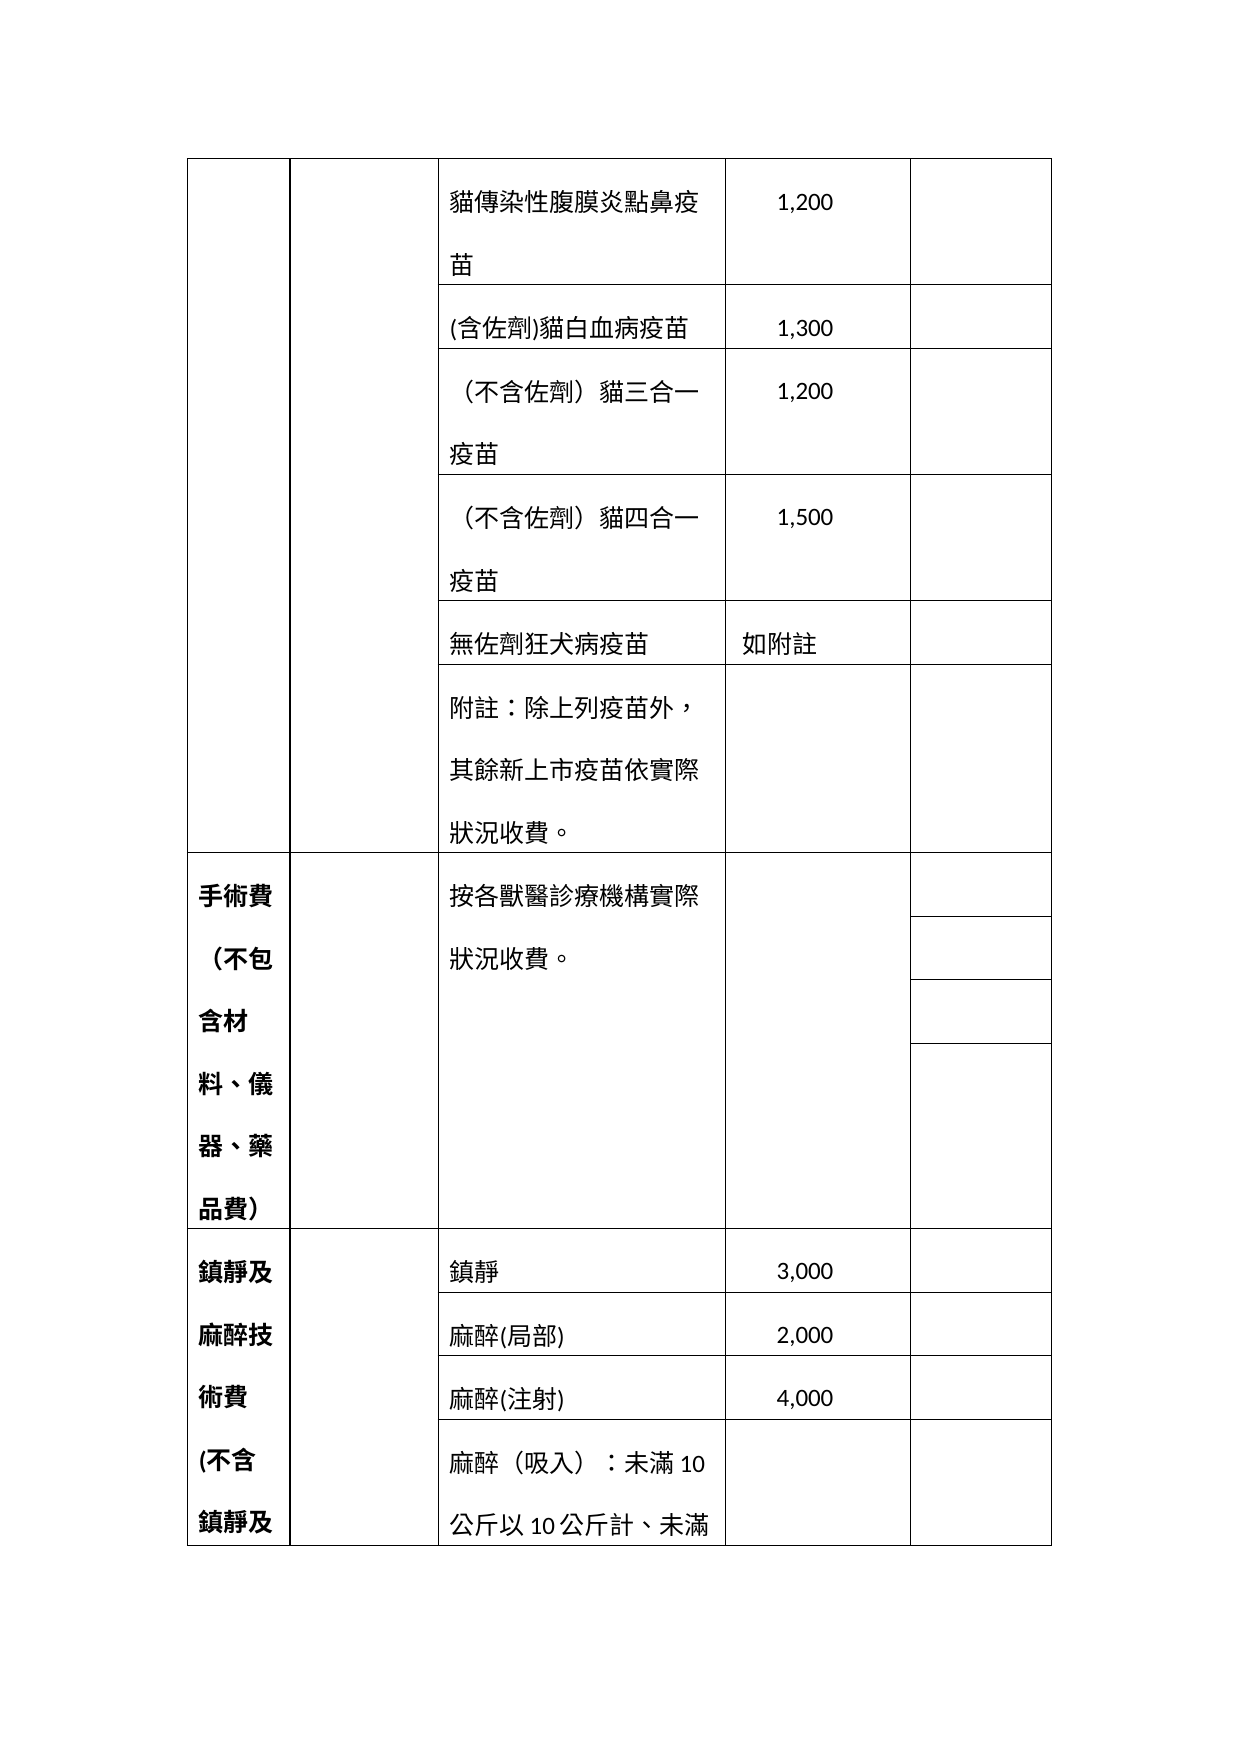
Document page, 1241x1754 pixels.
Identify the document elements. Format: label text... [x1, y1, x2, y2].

table_cell [291, 853, 438, 1228]
table_cell [726, 853, 910, 1228]
table_cell [911, 1229, 1051, 1292]
table_cell [911, 1044, 1051, 1228]
table_cell （不含佐劑）貓三合一疫苗 [439, 349, 725, 474]
table_cell [911, 1356, 1051, 1419]
table_cell [726, 1420, 910, 1545]
table_cell 麻醉（吸入）：未滿10公斤以10公斤計、未滿 [439, 1420, 725, 1545]
table_cell [291, 1229, 438, 1545]
table_cell [291, 159, 438, 852]
table_cell 1,200 [726, 349, 910, 474]
table_cell 鎮靜及麻醉技術費(不含鎮靜及 [188, 1229, 289, 1545]
table_cell [911, 1293, 1051, 1355]
table_cell 1,200 [726, 159, 910, 284]
table_cell [911, 601, 1051, 663]
table_cell [911, 349, 1051, 474]
table_cell 4,000 [726, 1356, 910, 1419]
table_cell [911, 980, 1051, 1043]
table_cell 1,500 [726, 475, 910, 600]
table_cell [911, 917, 1051, 979]
table_cell [911, 285, 1051, 348]
table_cell 無佐劑狂犬病疫苗 [439, 601, 725, 663]
table_cell [911, 1420, 1051, 1545]
table_cell 附註：除上列疫苗外，其餘新上市疫苗依實際狀況收費。 [439, 665, 725, 852]
table_cell （不含佐劑）貓四合一疫苗 [439, 475, 725, 600]
table_cell [911, 475, 1051, 600]
table_cell [911, 159, 1051, 284]
table_cell 1,300 [726, 285, 910, 348]
table_cell 麻醉(注射) [439, 1356, 725, 1419]
table_cell 鎮靜 [439, 1229, 725, 1292]
table_cell 2,000 [726, 1293, 910, 1355]
table_cell [911, 853, 1051, 916]
table_cell 3,000 [726, 1229, 910, 1292]
table_cell 如附註 [726, 601, 910, 663]
table_cell [188, 159, 289, 852]
table_cell 手術費（不包含材料、儀器、藥品費） [188, 853, 289, 1228]
table_cell [726, 665, 910, 852]
table_cell 麻醉(局部) [439, 1293, 725, 1355]
table_cell (含佐劑)貓白血病疫苗 [439, 285, 725, 348]
table_cell 貓傳染性腹膜炎點鼻疫苗 [439, 159, 725, 284]
table_cell 按各獸醫診療機構實際狀況收費。 [439, 853, 725, 1228]
table_cell [911, 665, 1051, 852]
